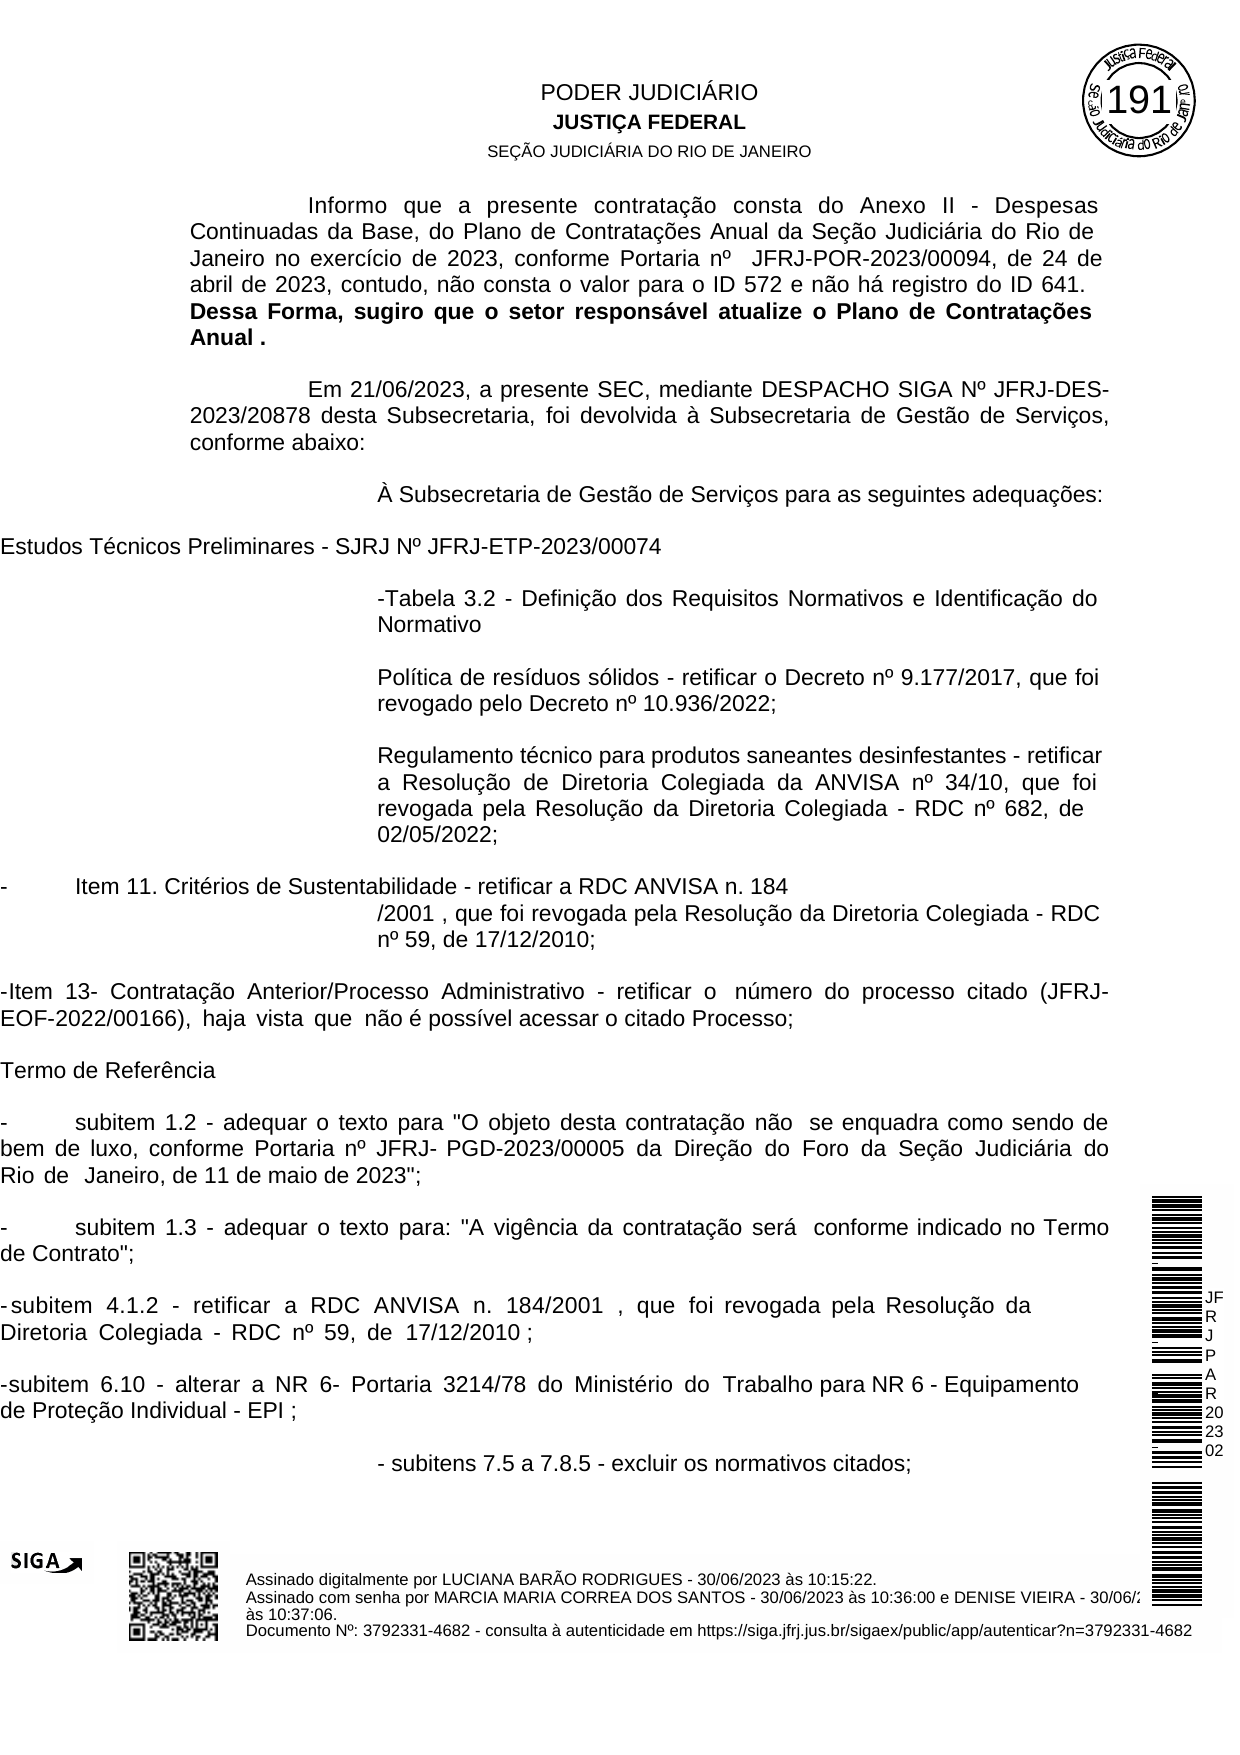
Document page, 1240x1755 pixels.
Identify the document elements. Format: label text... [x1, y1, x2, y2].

list subitem 1.2 - adequar o texto para "O objeto desta contratação não se enquadra como sendo de bem de luxo, conforme Portaria nº JFRJ- PGD-2023/00005 da Direção do Foro da Seção Judiciária do Rio de Janeiro, de 11 de maio de 2023"; [0, 1109, 1109, 1188]
text Regulamento técnico para produtos saneantes desinfestantes - retificar a Resolução de Diretoria Colegiada da ANVISA nº 34/10, que foi revogada pela Resolução da Diretoria Colegiada - RDC nº 682, de 02/05/2022; [377, 742, 1109, 847]
text e [1180, 96, 1192, 105]
text Política de resíduos sólidos - retificar o Decreto nº 9.177/2017, que foi revogado pelo Decreto nº 10.936/2022; [377, 663, 1109, 716]
list subitem 4.1.2 - retificar a RDC ANVISA n. 184/2001 , que foi revogada pela Resolução da Diretoria Colegiada - RDC nº 59, de 17/12/2010 ; [0, 1292, 1109, 1345]
list JFRJPAR202302055A [1205, 1288, 1224, 1460]
list Estudos Técnicos Preliminares - SJRJ Nº JFRJ-ETP-2023/00074 [0, 533, 1239, 559]
list subitens 7.5 a 7.8.5 - excluir os normativos citados; [377, 1449, 1139, 1476]
text abril de 2023, contudo, não consta o valor para o ID 572 e não há registro do ID 641. Dessa Forma, sugiro que o setor responsável atualize o Plano de Contratações Anual . [189, 271, 1109, 351]
text À Subsecretaria de Gestão de Serviços para as seguintes adequações: [377, 481, 1239, 507]
text Em 21/06/2023, a presente SEC, mediante DESPACHO SIGA Nº JFRJ-DES- 2023/20878 desta Subsecretaria, foi devolvida à Subsecretaria de Gestão de Serviços, conforme abaixo: [189, 376, 1109, 455]
text Janeiro no exercício de 2023, conforme Portaria nº [189, 244, 741, 271]
list subitem 1.3 - adequar o texto para: "A vigência da contratação será conforme indicado no Termo de Contrato"; [0, 1214, 1109, 1267]
list Termo de Referência [0, 1057, 1239, 1083]
text -Tabela 3.2 - Definição dos Requisitos Normativos e Identificação do Normativo [377, 585, 1109, 638]
text /2001 , que foi revogada pela Resolução da Diretoria Colegiada - RDC nº 59, de 17/12/2010; [377, 900, 1109, 952]
list subitem 6.10 - alterar a NR 6- Portaria 3214/78 do Ministério do Trabalho para NR 6 - Equipamento de Proteção Individual - EPI ; [0, 1371, 1109, 1424]
text Informo que a presente contratação consta do Anexo II - Despesas Continuadas da Base, do Plano de Contratações Anual da Seção Judiciária do Rio de [189, 192, 1109, 244]
list Item 13- Contratação Anterior/Processo Administrativo - retificar o número do processo citado (JFRJ-EOF-2022/00166), haja vista que não é possível acessar o citado Processo; [0, 978, 1109, 1031]
text ç [1088, 97, 1100, 106]
list Item 11. Critérios de Sustentabilidade - retificar a RDC ANVISA n. 184 [0, 873, 1239, 900]
text JFRJ-POR-2023/00094, de 24 de [752, 244, 1239, 271]
